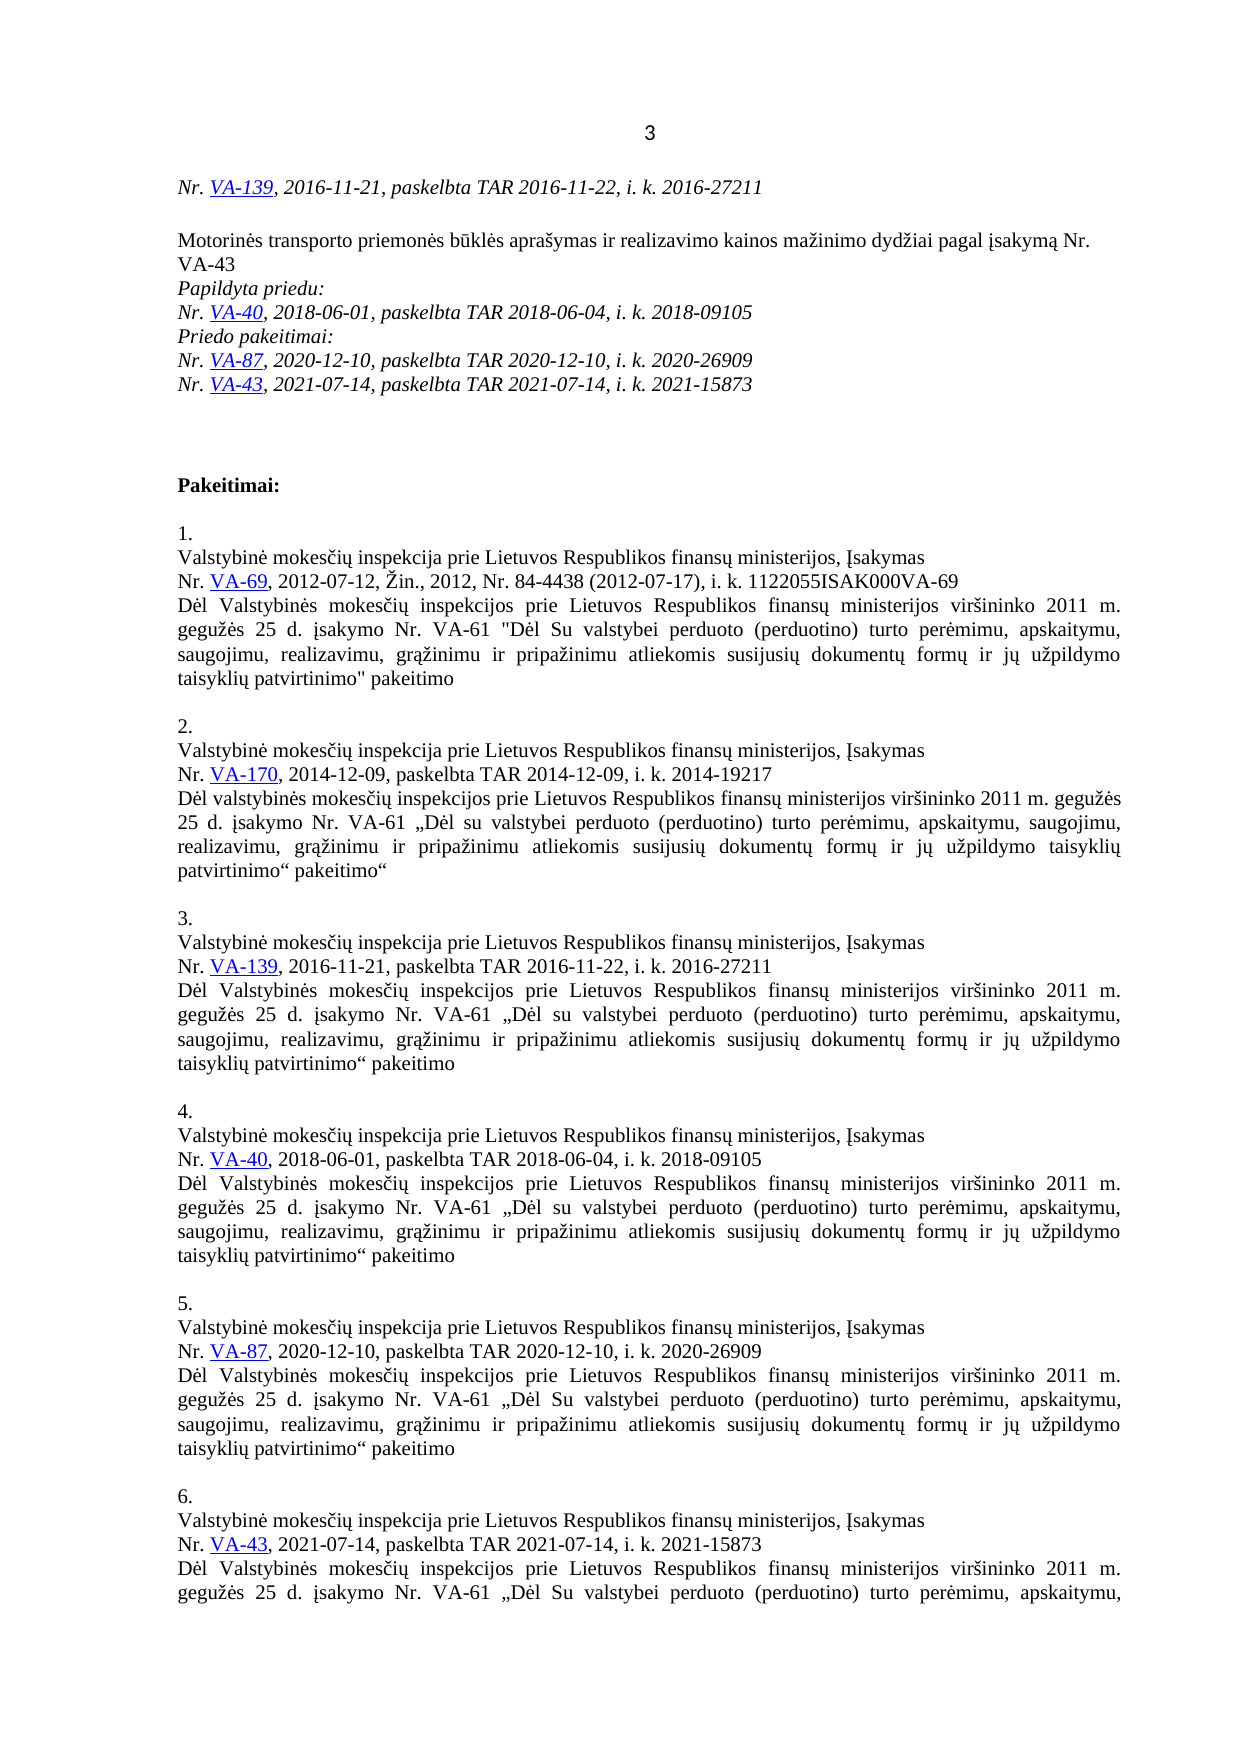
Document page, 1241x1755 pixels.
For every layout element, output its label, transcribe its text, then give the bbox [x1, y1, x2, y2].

text Nr. VA-87, 2020-12-10, paskelbta TAR 2020-12-10, i. k. 2020-26909 [177, 348, 1122, 372]
text Dėl Valstybinės mokesčių inspekcijos prie Lietuvos Respublikos finansų ministerijos viršininko 2011 m. gegužės 25 d. įsakymo Nr. VA-61 "Dėl Su valstybei perduoto (perduotino) turto perėmimu, apskaitymu, saugojimu, realizavimu, grąžinimu ir pripažinimu atliekomis susijusių dokumentų formų ir jų užpildymo taisyklių patvirtinimo" pakeitimo [177, 593, 1122, 689]
text Dėl Valstybinės mokesčių inspekcijos prie Lietuvos Respublikos finansų ministerijos viršininko 2011 m. gegužės 25 d. įsakymo Nr. VA-61 „Dėl su valstybei perduoto (perduotino) turto perėmimu, apskaitymu, saugojimu, realizavimu, grąžinimu ir pripažinimu atliekomis susijusių dokumentų formų ir jų užpildymo taisyklių patvirtinimo“ pakeitimo [177, 978, 1122, 1074]
text Nr. VA-40, 2018-06-01, paskelbta TAR 2018-06-04, i. k. 2018-09105 [177, 300, 1122, 324]
text Priedo pakeitimai: [177, 324, 1122, 348]
text Valstybinė mokesčių inspekcija prie Lietuvos Respublikos finansų ministerijos, Įsakymas [177, 1508, 1122, 1532]
text Nr. VA-170, 2014-12-09, paskelbta TAR 2014-12-09, i. k. 2014-19217 [177, 762, 1122, 786]
text Pakeitimai: [177, 473, 1122, 497]
text Papildyta priedu: [177, 276, 1122, 300]
text Nr. VA-43, 2021-07-14, paskelbta TAR 2021-07-14, i. k. 2021-15873 [177, 1532, 1122, 1556]
text Nr. VA-139, 2016-11-21, paskelbta TAR 2016-11-22, i. k. 2016-27211 [177, 175, 1122, 199]
text 1. [177, 521, 1122, 545]
text 6. [177, 1484, 1122, 1508]
text Valstybinė mokesčių inspekcija prie Lietuvos Respublikos finansų ministerijos, Įsakymas [177, 1123, 1122, 1147]
text Nr. VA-139, 2016-11-21, paskelbta TAR 2016-11-22, i. k. 2016-27211 [177, 954, 1122, 978]
text Dėl Valstybinės mokesčių inspekcijos prie Lietuvos Respublikos finansų ministerijos viršininko 2011 m. gegužės 25 d. įsakymo Nr. VA-61 „Dėl su valstybei perduoto (perduotino) turto perėmimu, apskaitymu, saugojimu, realizavimu, grąžinimu ir pripažinimu atliekomis susijusių dokumentų formų ir jų užpildymo taisyklių patvirtinimo“ pakeitimo [177, 1171, 1122, 1267]
text Motorinės transporto priemonės būklės aprašymas ir realizavimo kainos mažinimo dydžiai pagal įsakymą Nr. VA-43 [177, 228, 1122, 276]
text 3. [177, 906, 1122, 930]
text Nr. VA-40, 2018-06-01, paskelbta TAR 2018-06-04, i. k. 2018-09105 [177, 1147, 1122, 1171]
text Valstybinė mokesčių inspekcija prie Lietuvos Respublikos finansų ministerijos, Įsakymas [177, 738, 1122, 762]
text 4. [177, 1099, 1122, 1123]
text Nr. VA-87, 2020-12-10, paskelbta TAR 2020-12-10, i. k. 2020-26909 [177, 1339, 1122, 1363]
text Nr. VA-43, 2021-07-14, paskelbta TAR 2021-07-14, i. k. 2021-15873 [177, 372, 1122, 396]
text Dėl Valstybinės mokesčių inspekcijos prie Lietuvos Respublikos finansų ministerijos viršininko 2011 m. gegužės 25 d. įsakymo Nr. VA-61 „Dėl Su valstybei perduoto (perduotino) turto perėmimu, apskaitymu, saugojimu, realizavimu, grąžinimu ir pripažinimu atliekomis susijusių dokumentų formų ir jų užpildymo taisyklių patvirtinimo“ pakeitimo [177, 1363, 1122, 1459]
text Dėl Valstybinės mokesčių inspekcijos prie Lietuvos Respublikos finansų ministerijos viršininko 2011 m. gegužės 25 d. įsakymo Nr. VA-61 „Dėl Su valstybei perduoto (perduotino) turto perėmimu, apskaitymu, [177, 1556, 1122, 1604]
text Valstybinė mokesčių inspekcija prie Lietuvos Respublikos finansų ministerijos, Įsakymas [177, 1315, 1122, 1339]
text Dėl valstybinės mokesčių inspekcijos prie Lietuvos Respublikos finansų ministerijos viršininko 2011 m. gegužės 25 d. įsakymo Nr. VA-61 „Dėl su valstybei perduoto (perduotino) turto perėmimu, apskaitymu, saugojimu, realizavimu, grąžinimu ir pripažinimu atliekomis susijusių dokumentų formų ir jų užpildymo taisyklių patvirtinimo“ pakeitimo“ [177, 786, 1122, 882]
text 5. [177, 1291, 1122, 1315]
text 2. [177, 714, 1122, 738]
text Valstybinė mokesčių inspekcija prie Lietuvos Respublikos finansų ministerijos, Įsakymas [177, 545, 1122, 569]
text Nr. VA-69, 2012-07-12, Žin., 2012, Nr. 84-4438 (2012-07-17), i. k. 1122055ISAK000VA-69 [177, 569, 1122, 593]
text Valstybinė mokesčių inspekcija prie Lietuvos Respublikos finansų ministerijos, Įsakymas [177, 930, 1122, 954]
